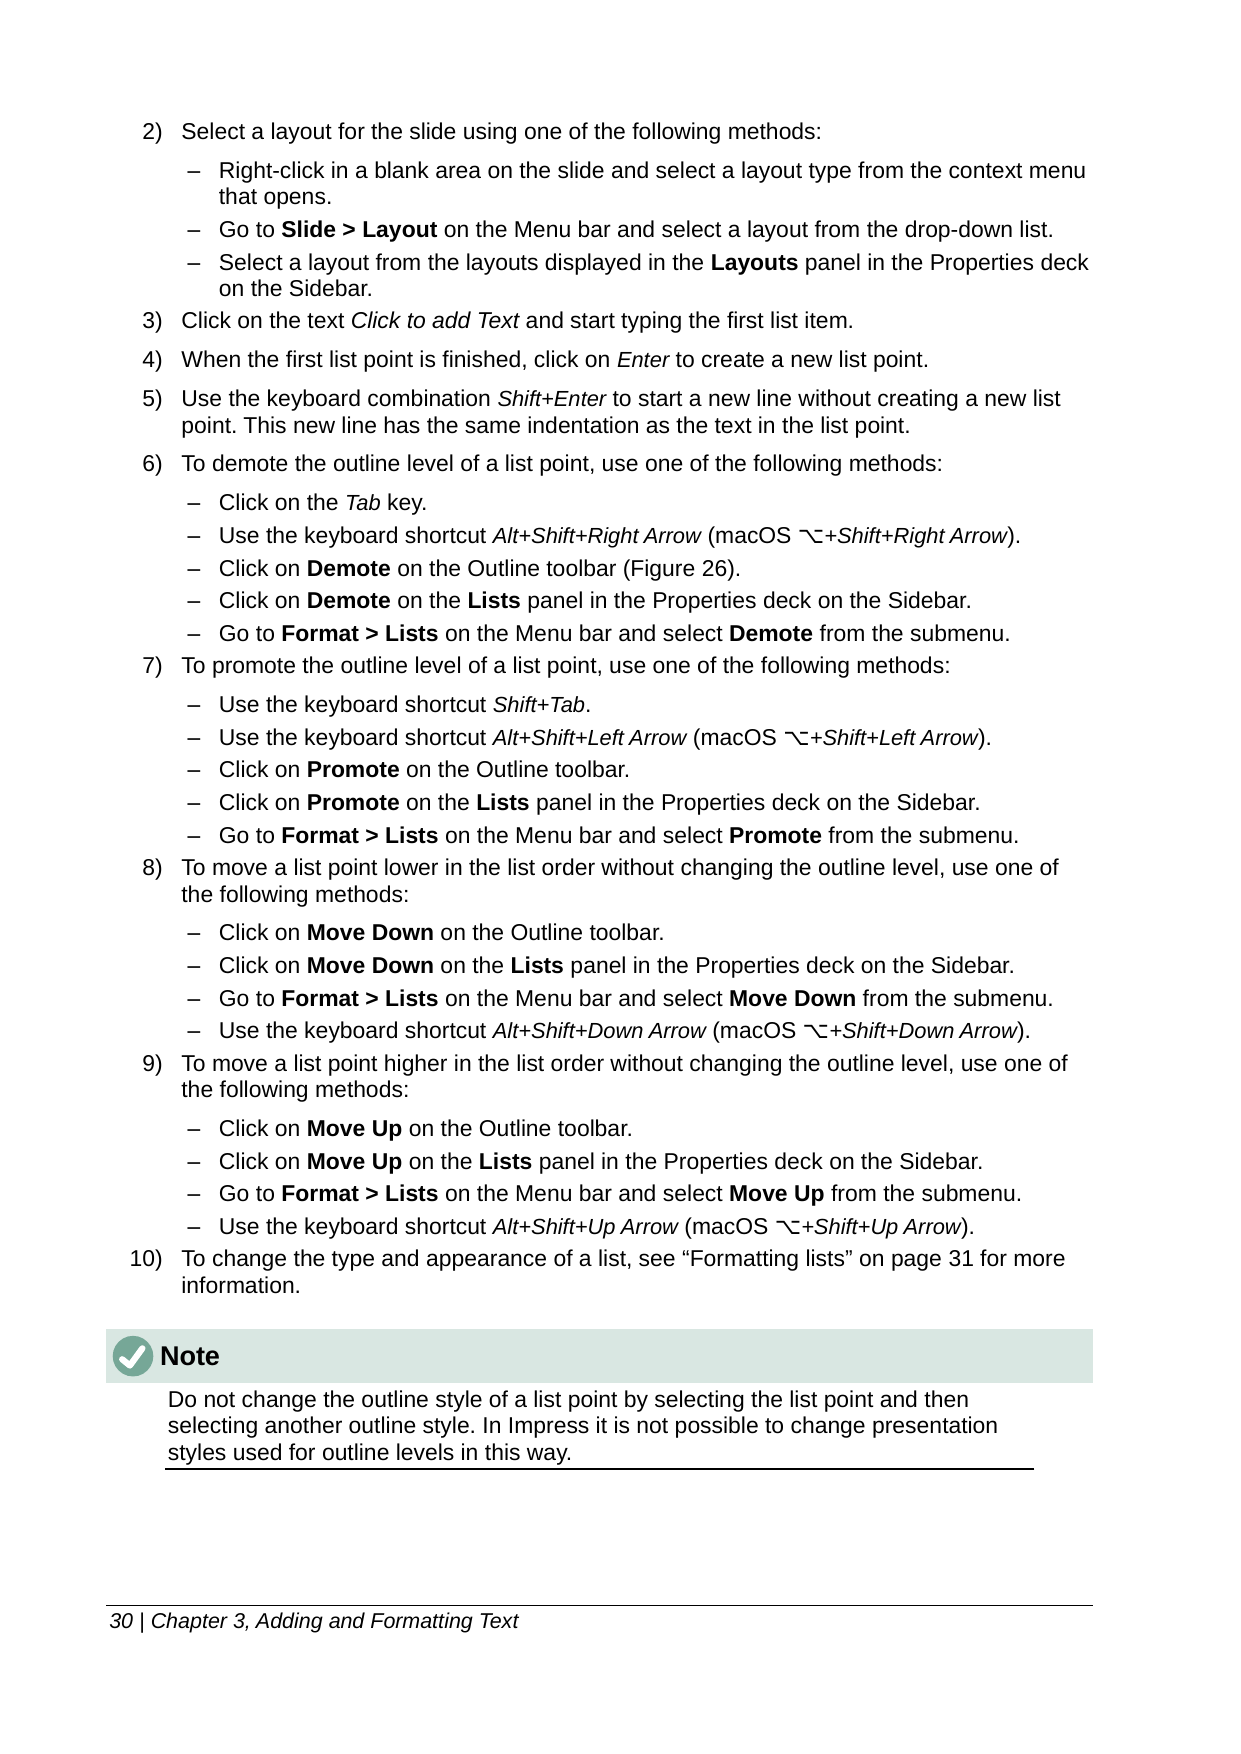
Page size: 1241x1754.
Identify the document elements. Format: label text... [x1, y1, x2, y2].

list Go to Format > Lists on the Menu bar and select Move Down from the submenu. [187, 984, 1093, 1011]
list Click on Demote on the Outline toolbar (Figure 26). [187, 554, 1093, 581]
list Click on the text Click to add Text and start typing the first list item. [162, 307, 1093, 334]
list Click on Move Up on the Outline toolbar. [187, 1115, 1093, 1141]
list To change the type and appearance of a list, see “Formatting lists” on page 31 for more information. [162, 1245, 1093, 1298]
list Click on Promote on the Outline toolbar. [187, 756, 1093, 783]
list Use the keyboard shortcut Shift+Tab. [187, 691, 1093, 717]
list Use the keyboard shortcut Alt+Shift+Up Arrow (macOS ⌥+Shift+Up Arrow). [187, 1213, 1093, 1239]
list Right-click in a blank area on the slide and select a layout type from the context menu that opens. [187, 157, 1093, 210]
list Click on Promote on the Lists panel in the Properties deck on the Sidebar. [187, 789, 1093, 815]
list Click on Demote on the Lists panel in the Properties deck on the Sidebar. [187, 587, 1093, 613]
list To demote the outline level of a list point, use one of the following methods: [162, 450, 1093, 477]
list To move a list point lower in the list order without changing the outline level, use one of the following methods: [162, 854, 1093, 907]
list To promote the outline level of a list point, use one of the following methods: [162, 652, 1093, 679]
list Use the keyboard shortcut Alt+Shift+Right Arrow (macOS ⌥+Shift+Right Arrow). [187, 522, 1093, 548]
list Click on Move Down on the Lists panel in the Properties deck on the Sidebar. [187, 952, 1093, 978]
list To move a list point higher in the list order without changing the outline level, use one of the following methods: [162, 1050, 1093, 1102]
list Click on Move Up on the Lists panel in the Properties deck on the Sidebar. [187, 1148, 1093, 1174]
subtitle Note [106, 1329, 1093, 1383]
list Click on the Tab key. [187, 489, 1093, 516]
list Select a layout for the slide using one of the following methods: [162, 118, 1093, 144]
list Go to Format > Lists on the Menu bar and select Demote from the submenu. [187, 620, 1093, 646]
list Go to Slide > Layout on the Menu bar and select a layout from the drop-down list. [187, 216, 1093, 242]
list Select a layout from the layouts displayed in the Layouts panel in the Properties deck on the Sidebar. [187, 248, 1093, 301]
text Do not change the outline style of a list point by selecting the list point and then selecting another outline style. In Impress it is not possible to change presentation styles used for outline levels in this way. [164, 1383, 1034, 1470]
list Go to Format > Lists on the Menu bar and select Move Up from the submenu. [187, 1180, 1093, 1207]
list Use the keyboard shortcut Alt+Shift+Down Arrow (macOS ⌥+Shift+Down Arrow). [187, 1017, 1093, 1043]
list Use the keyboard combination Shift+Enter to start a new line without creating a new list point. This new line has the same indentation as the text in the list point. [162, 385, 1093, 438]
list Click on Move Down on the Outline toolbar. [187, 919, 1093, 946]
list When the first list point is finished, click on Enter to create a new list point. [162, 346, 1093, 373]
list Use the keyboard shortcut Alt+Shift+Left Arrow (macOS ⌥+Shift+Left Arrow). [187, 724, 1093, 750]
list Go to Format > Lists on the Menu bar and select Promote from the submenu. [187, 822, 1093, 848]
